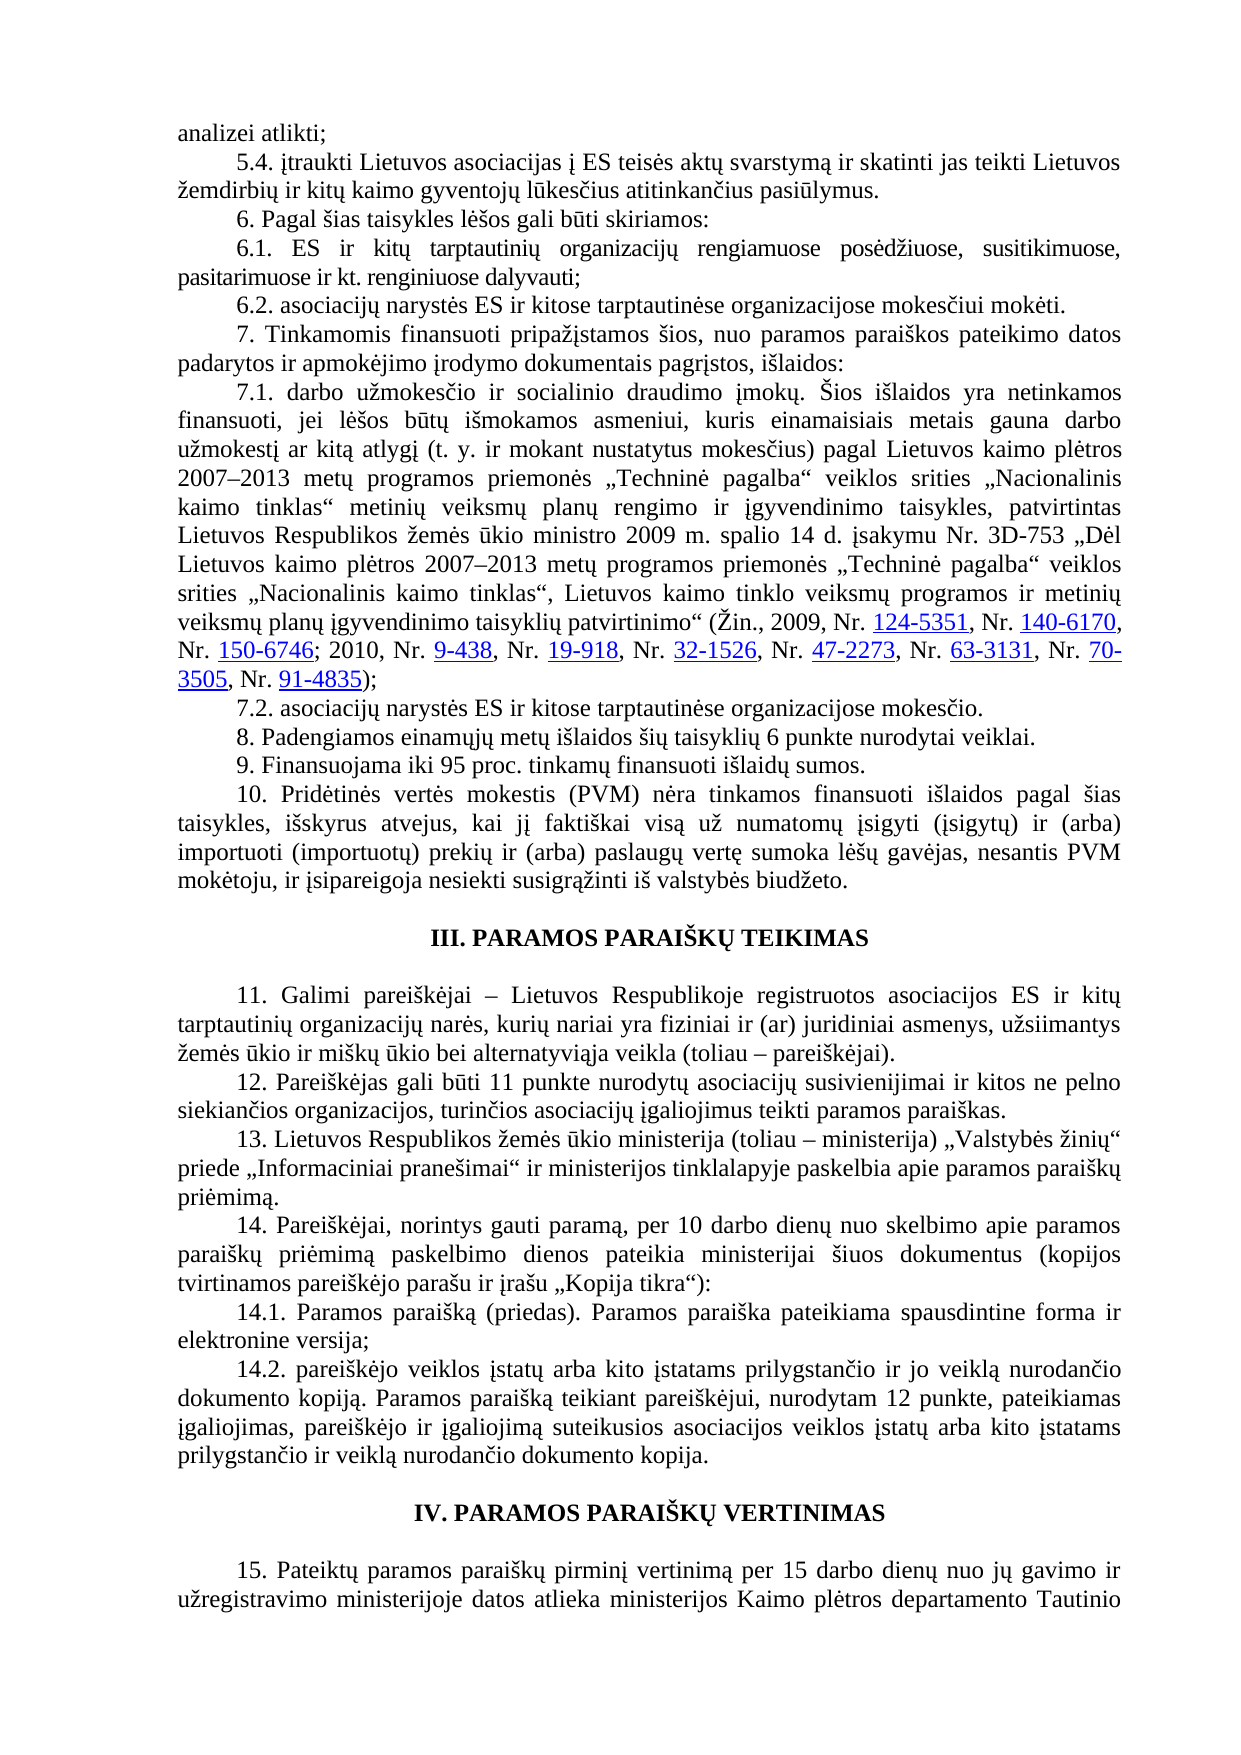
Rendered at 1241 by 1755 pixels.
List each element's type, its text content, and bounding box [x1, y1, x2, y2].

text 14. Pareiškėjai, norintys gauti paramą, per 10 darbo dienų nuo skelbimo apie paramos paraiškų priėmimą paskelbimo dienos pateikia ministerijai šiuos dokumentus (kopijos tvirtinamos pareiškėjo parašu ir įrašu „Kopija tikra“): [177, 1211, 1122, 1297]
text 10. Pridėtinės vertės mokestis (PVM) nėra tinkamos finansuoti išlaidos pagal šias taisykles, išskyrus atvejus, kai jį faktiškai visą už numatomų įsigyti (įsigytų) ir (arba) importuoti (importuotų) prekių ir (arba) paslaugų vertę sumoka lėšų gavėjas, nesantis PVM mokėtoju, ir įsipareigoja nesiekti susigrąžinti iš valstybės biudžeto. [177, 779, 1122, 894]
text 14.2. pareiškėjo veiklos įstatų arba kito įstatams prilygstančio ir jo veiklą nurodančio dokumento kopiją. Paramos paraišką teikiant pareiškėjui, nurodytam 12 punkte, pateikiamas įgaliojimas, pareiškėjo ir įgaliojimą suteikusios asociacijos veiklos įstatų arba kito įstatams prilygstančio ir veiklą nurodančio dokumento kopija. [177, 1354, 1122, 1469]
text III. PARAMOS PARAIŠKŲ TEIKIMAS [177, 923, 1122, 952]
text 14.1. Paramos paraišką (priedas). Paramos paraiška pateikiama spausdintine forma ir elektronine versija; [177, 1297, 1122, 1354]
text 8. Padengiamos einamųjų metų išlaidos šių taisyklių 6 punkte nurodytai veiklai. [177, 722, 1122, 751]
text 9. Finansuojama iki 95 proc. tinkamų finansuoti išlaidų sumos. [177, 751, 1122, 779]
text 7.1. darbo užmokesčio ir socialinio draudimo įmokų. Šios išlaidos yra netinkamos finansuoti, jei lėšos būtų išmokamos asmeniui, kuris einamaisiais metais gauna darbo užmokestį ar kitą atlygį (t. y. ir mokant nustatytus mokesčius) pagal Lietuvos kaimo plėtros 2007–2013 metų programos priemonės „Techninė pagalba“ veiklos srities „Nacionalinis kaimo tinklas“ metinių veiksmų planų rengimo ir įgyvendinimo taisykles, patvirtintas Lietuvos Respublikos žemės ūkio ministro 2009 m. spalio 14 d. įsakymu Nr. 3D-753 „Dėl Lietuvos kaimo plėtros 2007–2013 metų programos priemonės „Techninė pagalba“ veiklos srities „Nacionalinis kaimo tinklas“, Lietuvos kaimo tinklo veiksmų programos ir metinių veiksmų planų įgyvendinimo taisyklių patvirtinimo“ (Žin., 2009, Nr. 124-5351, Nr. 140-6170, Nr. 150-6746; 2010, Nr. 9-438, Nr. 19-918, Nr. 32-1526, Nr. 47-2273, Nr. 63-3131, Nr. 70-3505, Nr. 91-4835); [177, 377, 1122, 693]
text 11. Galimi pareiškėjai – Lietuvos Respublikoje registruotos asociacijos ES ir kitų tarptautinių organizacijų narės, kurių nariai yra fiziniai ir (ar) juridiniai asmenys, užsiimantys žemės ūkio ir miškų ūkio bei alternatyviąja veikla (toliau – pareiškėjai). [177, 981, 1122, 1067]
text 7.2. asociacijų narystės ES ir kitose tarptautinėse organizacijose mokesčio. [177, 693, 1122, 722]
text 6.2. asociacijų narystės ES ir kitose tarptautinėse organizacijose mokesčiui mokėti. [177, 291, 1122, 319]
text 6.1. ES ir kitų tarptautinių organizacijų rengiamuose posėdžiuose, susitikimuose, pasitarimuose ir kt. renginiuose dalyvauti; [177, 233, 1122, 291]
text 5.4. įtraukti Lietuvos asociacijas į ES teisės aktų svarstymą ir skatinti jas teikti Lietuvos žemdirbių ir kitų kaimo gyventojų lūkesčius atitinkančius pasiūlymus. [177, 147, 1122, 204]
text 6. Pagal šias taisykles lėšos gali būti skiriamos: [177, 204, 1122, 233]
text 12. Pareiškėjas gali būti 11 punkte nurodytų asociacijų susivienijimai ir kitos ne pelno siekiančios organizacijos, turinčios asociacijų įgaliojimus teikti paramos paraiškas. [177, 1067, 1122, 1124]
text analizei atlikti; [177, 118, 1122, 147]
text 7. Tinkamomis finansuoti pripažįstamos šios, nuo paramos paraiškos pateikimo datos padarytos ir apmokėjimo įrodymo dokumentais pagrįstos, išlaidos: [177, 319, 1122, 377]
text IV. PARAMOS PARAIŠKŲ VERTINIMAS [177, 1498, 1122, 1527]
text 15. Pateiktų paramos paraiškų pirminį vertinimą per 15 darbo dienų nuo jų gavimo ir užregistravimo ministerijoje datos atlieka ministerijos Kaimo plėtros departamento Tautinio [177, 1556, 1122, 1613]
text 13. Lietuvos Respublikos žemės ūkio ministerija (toliau – ministerija) „Valstybės žinių“ priede „Informaciniai pranešimai“ ir ministerijos tinklalapyje paskelbia apie paramos paraiškų priėmimą. [177, 1124, 1122, 1211]
